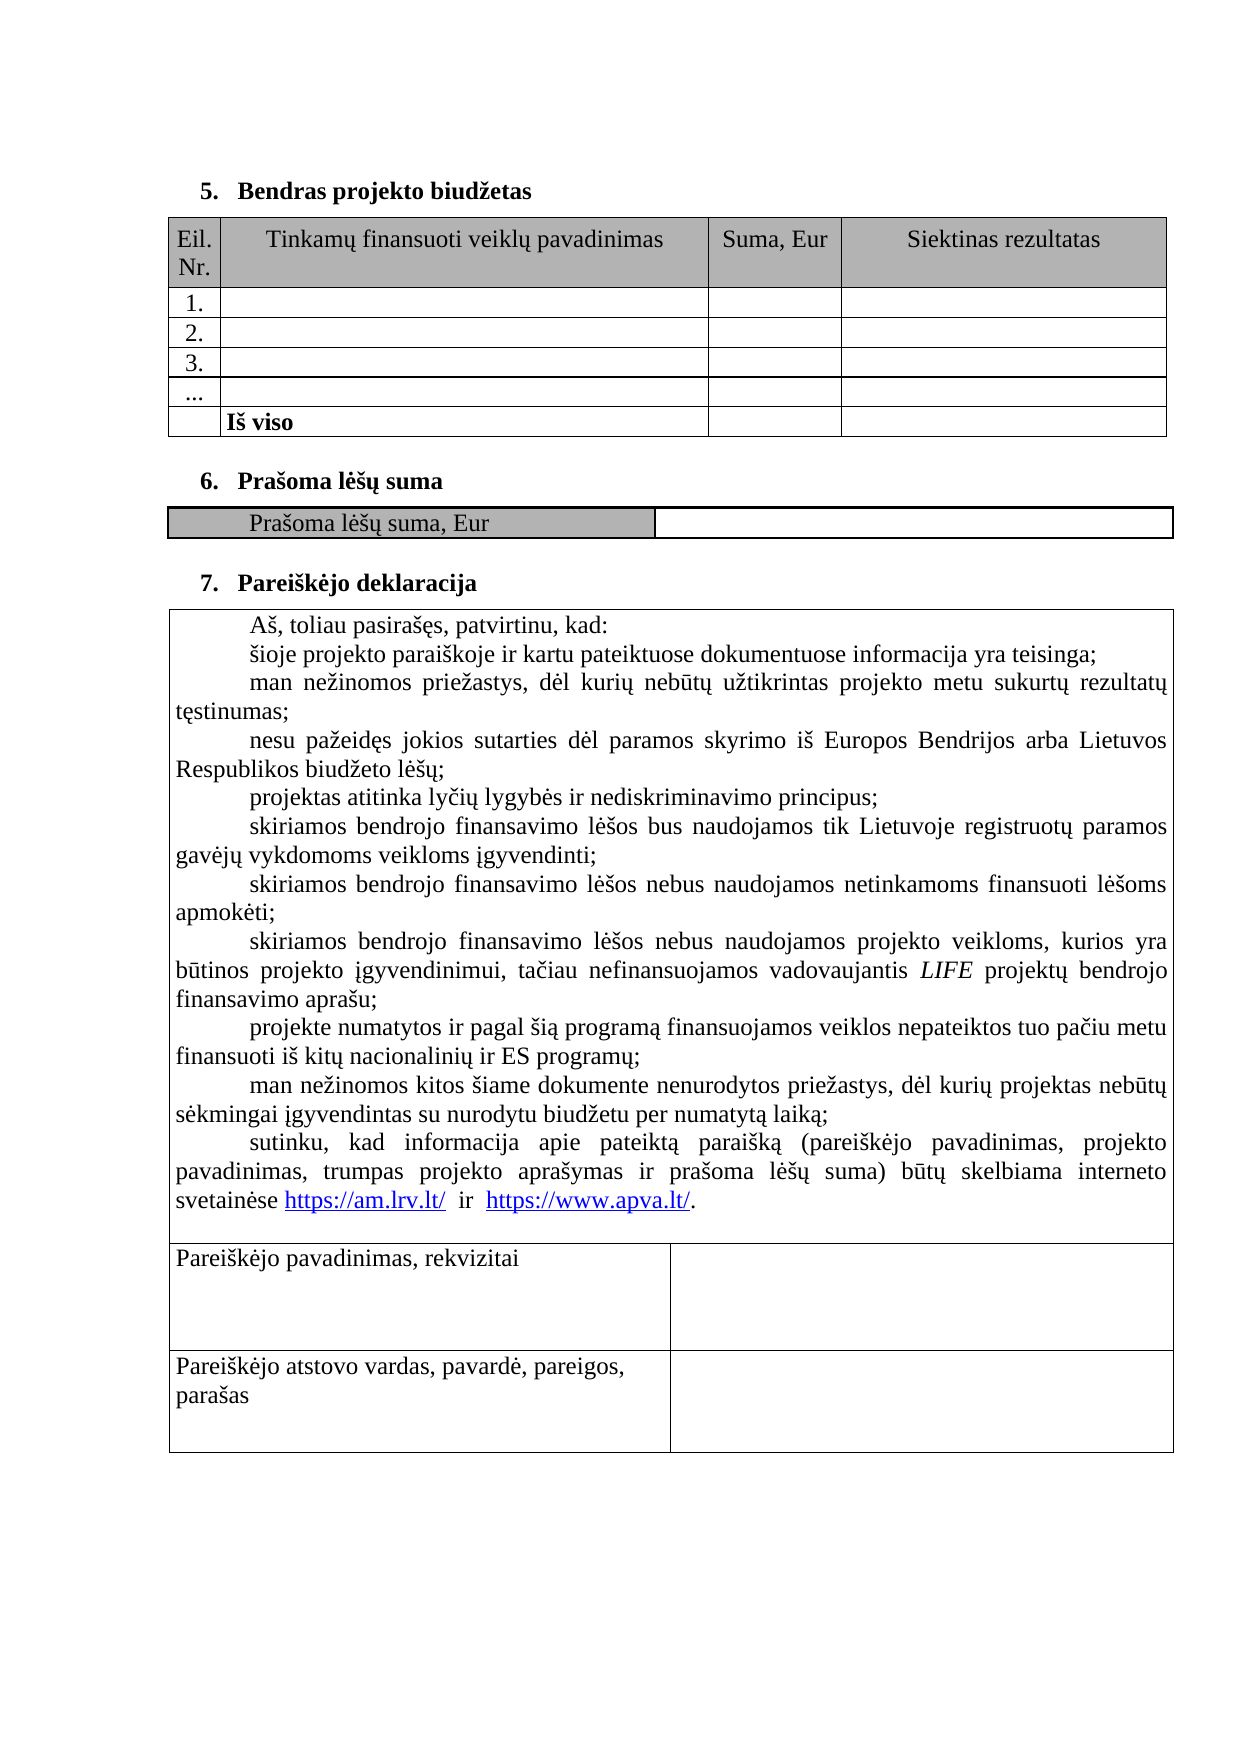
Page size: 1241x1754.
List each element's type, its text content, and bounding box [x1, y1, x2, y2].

table_cell 1. [169, 288, 220, 317]
table_header Siektinas rezultatas [842, 218, 1166, 287]
table_cell Pareiškėjo atstovo vardas, pavardė, pareigos, parašas [170, 1351, 670, 1452]
table_cell [842, 318, 1166, 347]
table_cell [709, 288, 841, 317]
table_header Prašoma lėšų suma, Eur [169, 509, 654, 537]
table_cell [709, 318, 841, 347]
table_cell [709, 407, 841, 436]
table_cell [221, 378, 708, 406]
table_cell 2. [169, 318, 220, 347]
text 7. Pareiškėjo deklaracija [200, 568, 1181, 597]
table_cell Iš viso [221, 407, 708, 436]
table_header [656, 509, 1172, 537]
table_cell [842, 407, 1166, 436]
table_cell [221, 348, 708, 376]
table_header Tinkamų finansuoti veiklų pavadinimas [221, 218, 708, 287]
table_header Aš, toliau pasirašęs, patvirtinu, kad: šioje projekto paraiškoje ir kartu pateiktuose dokumentuose informacija yra teisinga; man nežinomos priežastys, dėl kurių nebūtų užtikrintas projekto metu sukurtų rezultatų tęstinumas; nesu pažeidęs jokios sutarties dėl paramos skyrimo iš Europos Bendrijos arba Lietuvos Respublikos biudžeto lėšų; projektas atitinka lyčių lygybės ir nediskriminavimo principus; skiriamos bendrojo finansavimo lėšos bus naudojamos tik Lietuvoje registruotų paramos gavėjų vykdomoms veikloms įgyvendinti; skiriamos bendrojo finansavimo lėšos nebus naudojamos netinkamoms finansuoti lėšoms apmokėti; skiriamos bendrojo finansavimo lėšos nebus naudojamos projekto veikloms, kurios yra būtinos projekto įgyvendinimui, tačiau nefinansuojamos vadovaujantis LIFE projektų bendrojo finansavimo aprašu; projekte numatytos ir pagal šią programą finansuojamos veiklos nepateiktos tuo pačiu metu finansuoti iš kitų nacionalinių ir ES programų; man nežinomos kitos šiame dokumente nenurodytos priežastys, dėl kurių projektas nebūtų sėkmingai įgyvendintas su nurodytu biudžetu per numatytą laiką; sutinku, kad informacija apie pateiktą paraišką (pareiškėjo pavadinimas, projekto pavadinimas, trumpas projekto aprašymas ir prašoma lėšų suma) būtų skelbiama interneto svetainėse https://am.lrv.lt/ ir https://www.apva.lt/. [170, 610, 1173, 1242]
table_cell [221, 318, 708, 347]
table_cell [842, 378, 1166, 406]
text 6. Prašoma lėšų suma [200, 466, 1181, 494]
table_cell [221, 288, 708, 317]
table_cell [842, 348, 1166, 376]
text 5. Bendras projekto biudžetas [200, 176, 1181, 205]
table_cell Pareiškėjo pavadinimas, rekvizitai [170, 1244, 670, 1350]
table_cell [709, 378, 841, 406]
table_cell [671, 1351, 1173, 1452]
table_header Eil.Nr. [169, 218, 220, 287]
table_cell 3. [169, 348, 220, 376]
table_cell [169, 407, 220, 436]
table_cell [709, 348, 841, 376]
table_cell [671, 1244, 1173, 1350]
table_cell [842, 288, 1166, 317]
table_header Suma, Eur [709, 218, 841, 287]
table_cell ... [169, 378, 220, 406]
